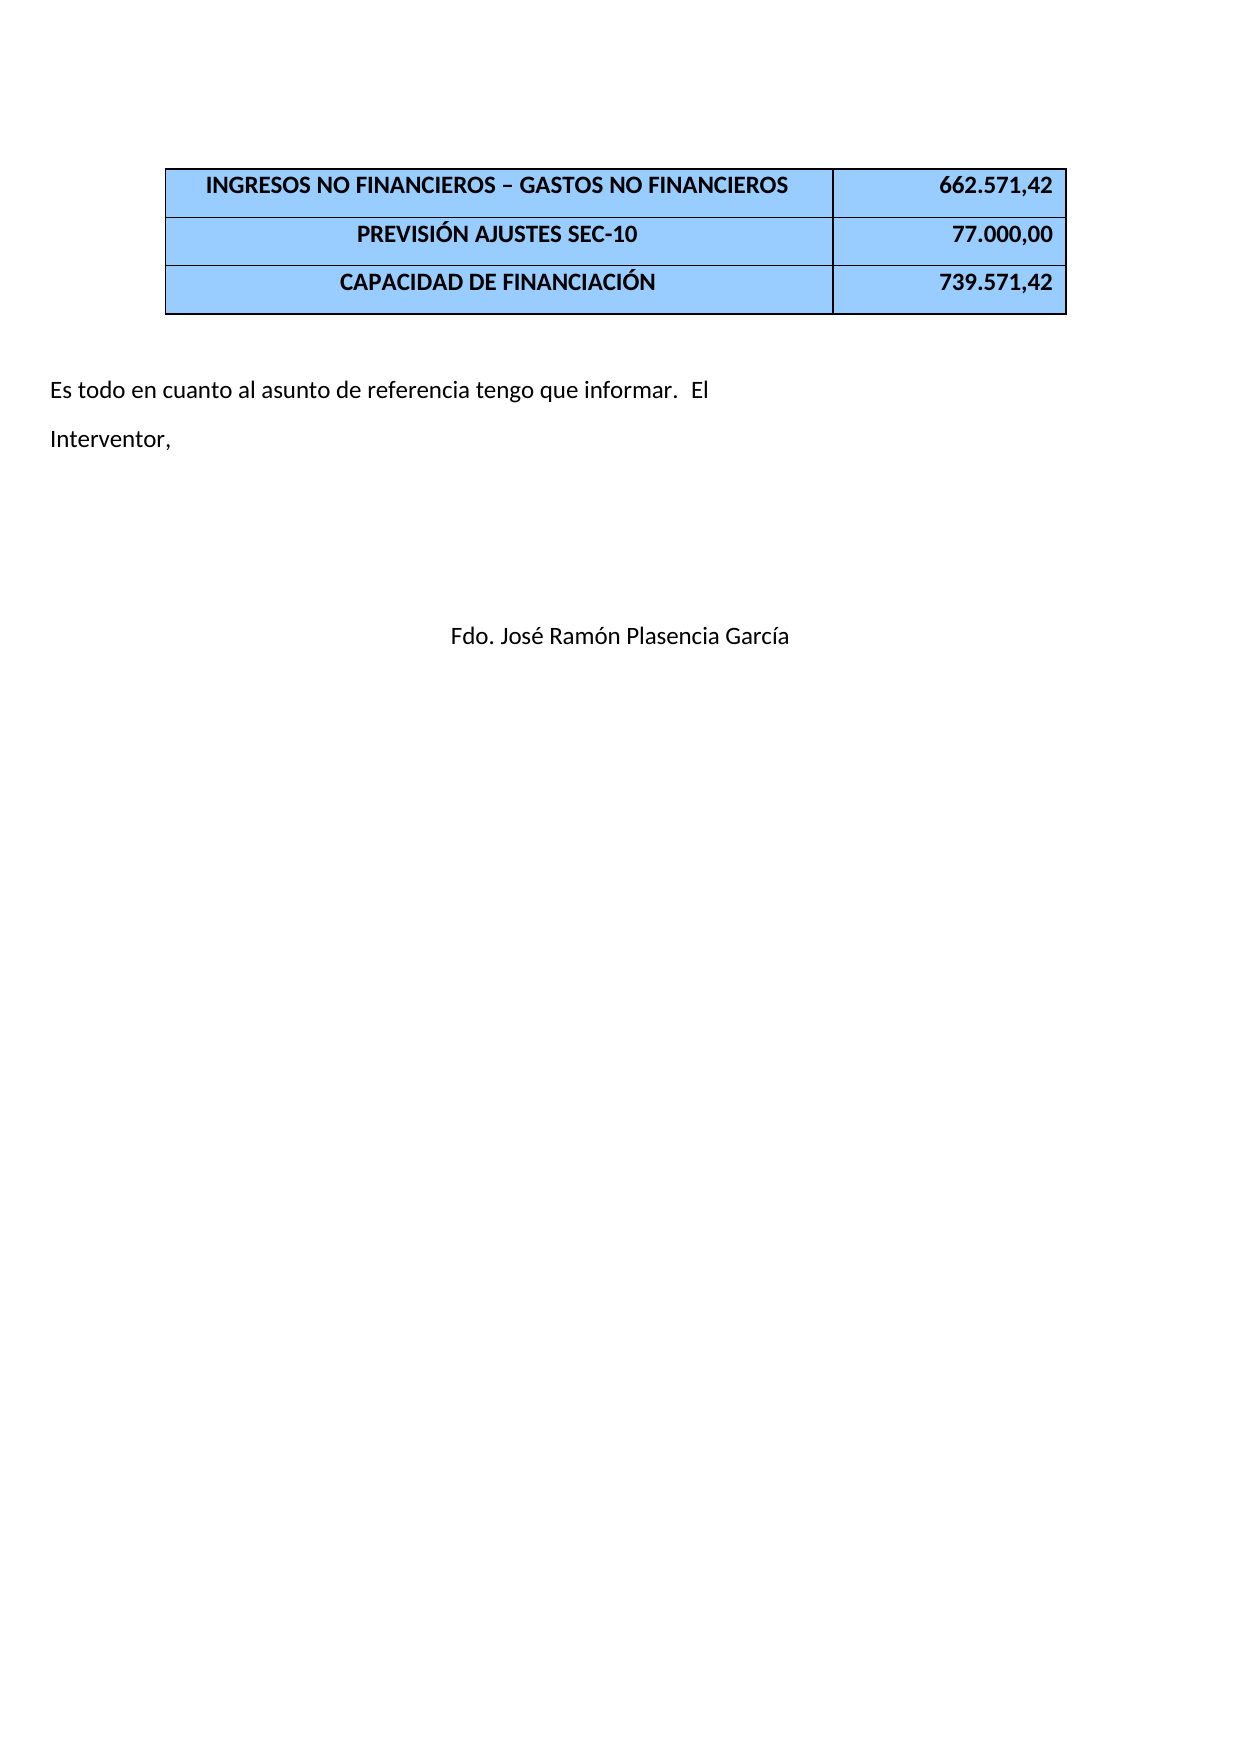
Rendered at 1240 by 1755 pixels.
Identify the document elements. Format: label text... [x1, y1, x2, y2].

text Es todo en cuanto al asunto de referencia tengo que informar. El Interventor, [50, 374, 817, 453]
table_cell PREVISIÓN AJUSTES SEC-10 [166, 218, 832, 265]
table_header INGRESOS NO FINANCIEROS – GASTOS NO FINANCIEROS [166, 170, 832, 216]
text Fdo. José Ramón Plasencia García [331, 620, 910, 651]
table_header 662.571,42 [834, 170, 1065, 216]
table_cell CAPACIDAD DE FINANCIACIÓN [166, 266, 832, 313]
table_cell 739.571,42 [834, 266, 1065, 313]
table_cell 77.000,00 [834, 218, 1065, 265]
